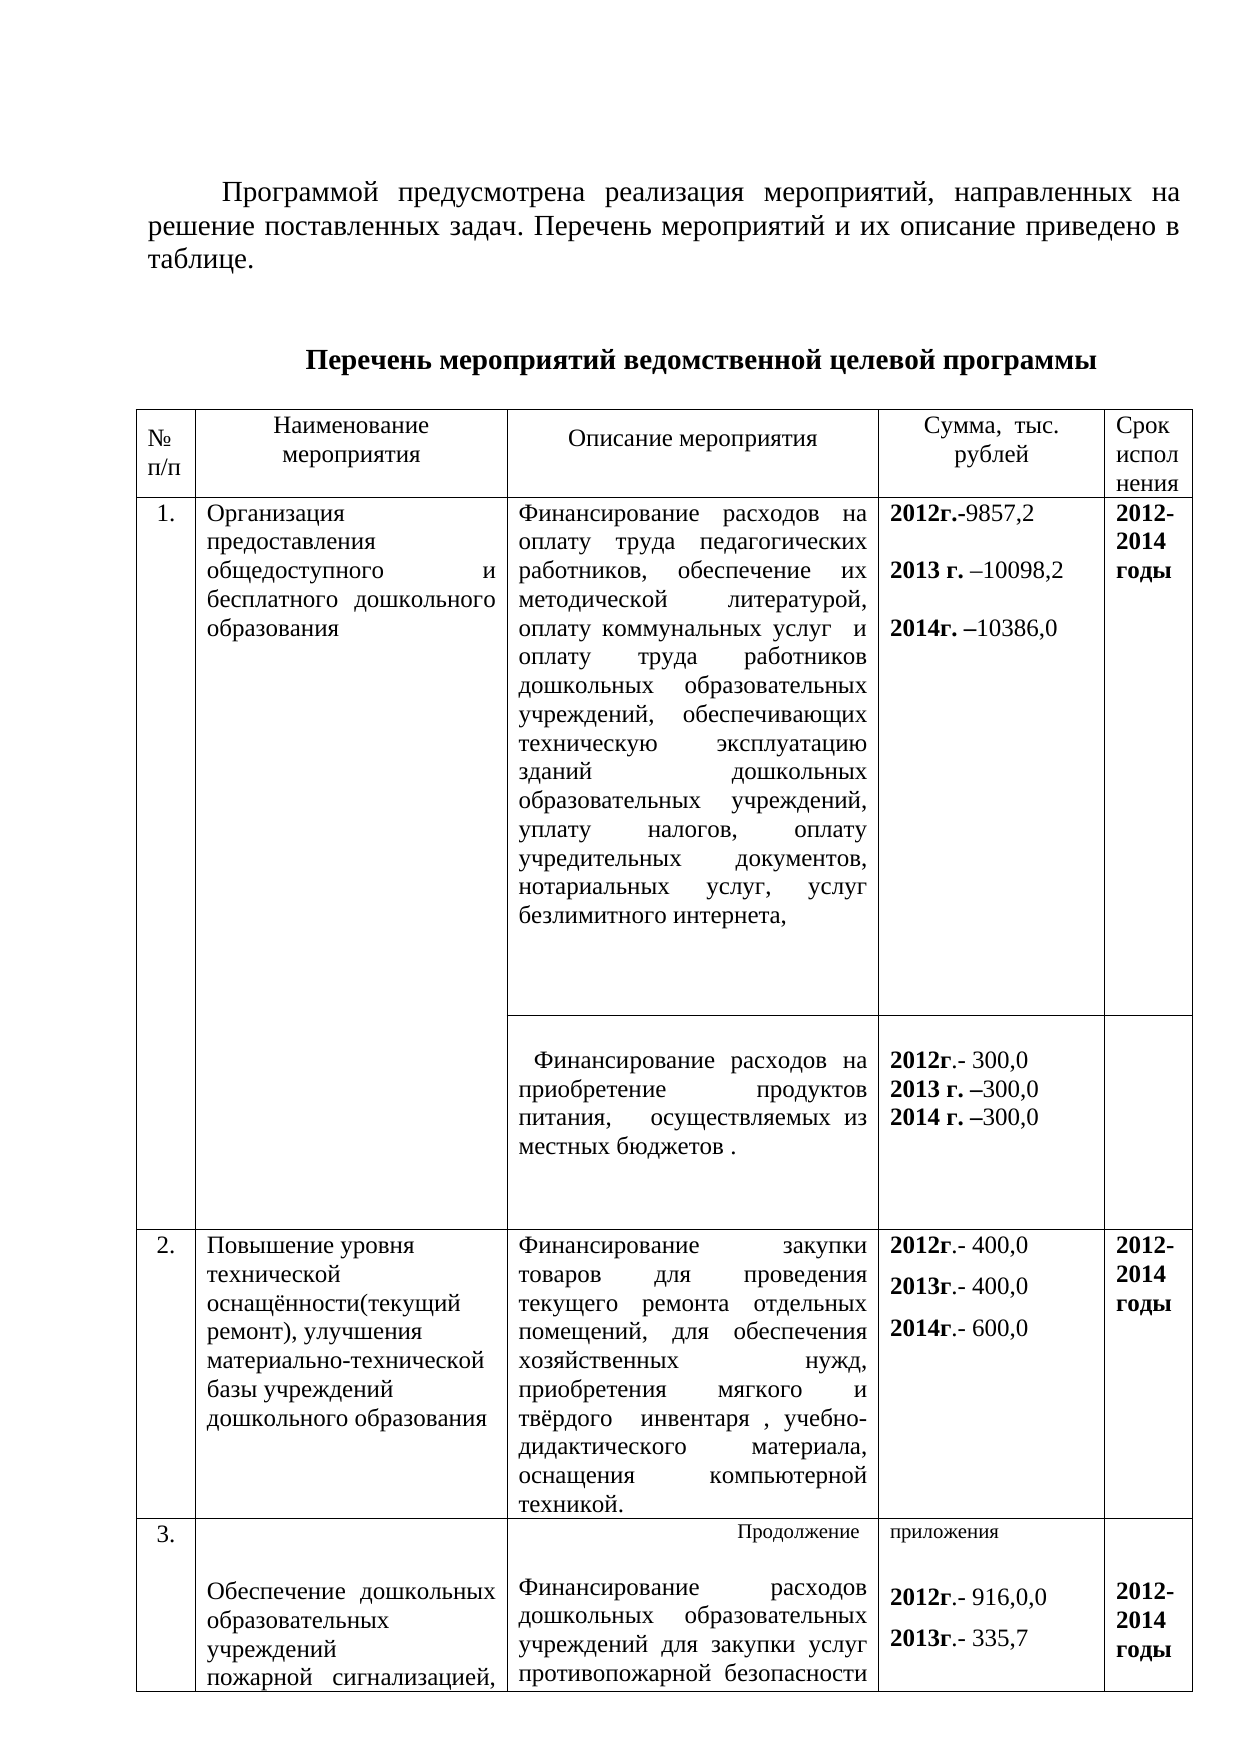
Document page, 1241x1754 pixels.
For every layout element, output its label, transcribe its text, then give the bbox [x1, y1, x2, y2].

table_cell Финансирование закупки товаров для проведения текущего ремонта отдельных помещений, для обеспечения хозяйственных нужд, приобретения мягкого и твёрдого инвентаря , учебно-дидактического материала, оснащения компьютерной техникой. [508, 1230, 878, 1518]
table_cell 2012г.- 300,0 2013 г. –300,0 2014 г. –300,0 [879, 1016, 1104, 1229]
table_header Наименование мероприятия [196, 410, 507, 497]
table_cell 2012-2014 годы [1105, 1519, 1192, 1691]
table_cell 2012г.- 400,0 2013г.- 400,0 2014г.- 600,0 [879, 1230, 1104, 1518]
table_cell 2012г.-9857,2 2013 г. –10098,2 2014г. –10386,0 [879, 498, 1104, 1015]
table_header Описание мероприятия [508, 410, 878, 497]
table_cell [1105, 1016, 1192, 1229]
table_cell Повышение уровня технической оснащённости(текущий ремонт), улучшения материально-технической базы учреждений дошкольного образования [196, 1230, 507, 1518]
table_cell 2012-2014 годы [1105, 498, 1192, 1015]
text Перечень мероприятий ведомственной целевой программы [148, 342, 1181, 376]
table_cell 3. [137, 1519, 195, 1691]
table_cell 1. [137, 498, 195, 1229]
table_cell Финансирование расходов на оплату труда педагогических работников, обеспечение их методической литературой, оплату коммунальных услуг и оплату труда работников дошкольных образовательных учреждений, обеспечивающих техническую эксплуатацию зданий дошкольных образовательных учреждений, уплату налогов, оплату учредительных документов, нотариальных услуг, услуг безлимитного интернета, [508, 498, 878, 1015]
table_header Срок исполнения [1105, 410, 1192, 497]
table_cell приложения 2012г.- 916,0,0 2013г.- 335,7 [879, 1519, 1104, 1691]
table_cell Организация предоставления общедоступного и бесплатного дошкольного образования [196, 498, 507, 1229]
table_cell 2012-2014 годы [1105, 1230, 1192, 1518]
table_cell Финансирование расходов на приобретение продуктов питания, осуществляемых из местных бюджетов . [508, 1016, 878, 1229]
table_cell Продолжение Финансирование расходов дошкольных образовательных учреждений для закупки услуг противопожарной безопасности [508, 1519, 878, 1691]
table_cell 2. [137, 1230, 195, 1518]
table_header Сумма, тыс. рублей [879, 410, 1104, 497]
table_header № п/п [137, 410, 195, 497]
text Программой предусмотрена реализация мероприятий, направленных на решение поставленных задач. Перечень мероприятий и их описание приведено в таблице. [148, 174, 1181, 275]
table_cell Обеспечение дошкольных образовательных учреждений пожарной сигнализацией, [196, 1519, 507, 1691]
